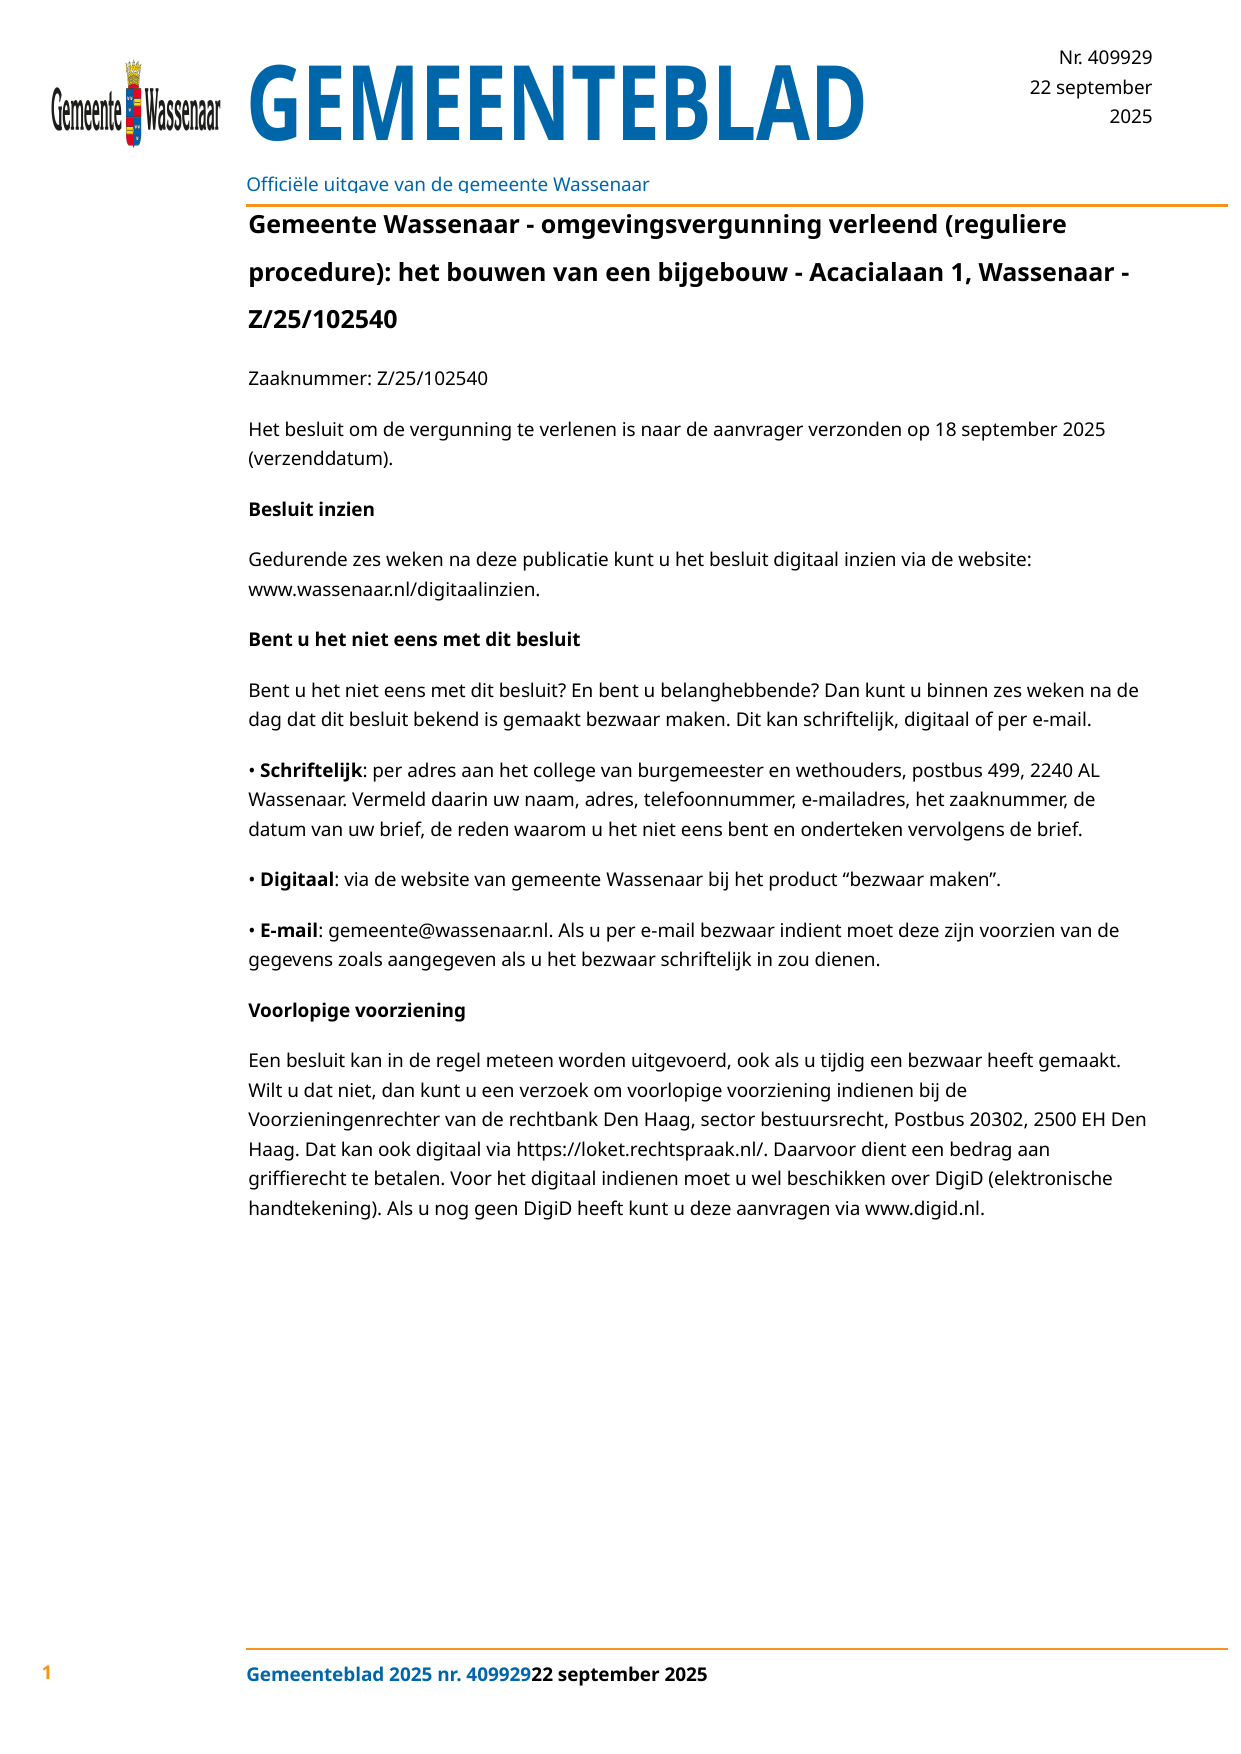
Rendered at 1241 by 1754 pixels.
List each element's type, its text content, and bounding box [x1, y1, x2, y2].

text Gemeente Wassenaar - omgevingsvergunning verleend (reguliere procedure): het bouwen van een bijgebouw - Acacialaan 1, Wassenaar - Z/25/102540 [248, 207, 1152, 336]
text Besluit inzien [248, 496, 1152, 522]
text Het besluit om de vergunning te verlenen is naar de aanvrager verzonden op 18 september 2025 (verzenddatum). [248, 416, 1152, 471]
text Bent u het niet eens met dit besluit? En bent u belanghebbende? Dan kunt u binnen zes weken na de dag dat dit besluit bekend is gemaakt bezwaar maken. Dit kan schriftelijk, digitaal of per e-mail. [248, 677, 1152, 732]
text • Schriftelijk: per adres aan het college van burgemeester en wethouders, postbus 499, 2240 AL Wassenaar. Vermeld daarin uw naam, adres, telefoonnummer, e-mailadres, het zaaknummer, de datum van uw brief, de reden waarom u het niet eens bent en onderteken vervolgens de brief. [248, 757, 1152, 842]
text Een besluit kan in de regel meteen worden uitgevoerd, ook als u tijdig een bezwaar heeft gemaakt. Wilt u dat niet, dan kunt u een verzoek om voorlopige voorziening indienen bij de Voorzieningenrechter van de rechtbank Den Haag, sector bestuursrecht, Postbus 20302, 2500 EH Den Haag. Dat kan ook digitaal via https://loket.rechtspraak.nl/. Daarvoor dient een bedrag aan griffierecht te betalen. Voor het digitaal indienen moet u wel beschikken over DigiD (elektronische handtekening). Als u nog geen DigiD heeft kunt u deze aanvragen via www.digid.nl. [248, 1047, 1152, 1221]
text Zaaknummer: Z/25/102540 [248, 366, 1152, 391]
text Gedurende zes weken na deze publicatie kunt u het besluit digitaal inzien via de website: www.wassenaar.nl/digitaalinzien. [248, 546, 1152, 602]
text • E-mail: gemeente@wassenaar.nl. Als u per e-mail bezwaar indient moet deze zijn voorzien van de gegevens zoals aangegeven als u het bezwaar schriftelijk in zou dienen. [248, 917, 1152, 972]
text • Digitaal: via de website van gemeente Wassenaar bij het product “bezwaar maken”. [248, 866, 1152, 892]
text Bent u het niet eens met dit besluit [248, 626, 1152, 652]
picture [41, 47, 231, 172]
text Voorlopige voorziening [248, 997, 1152, 1022]
